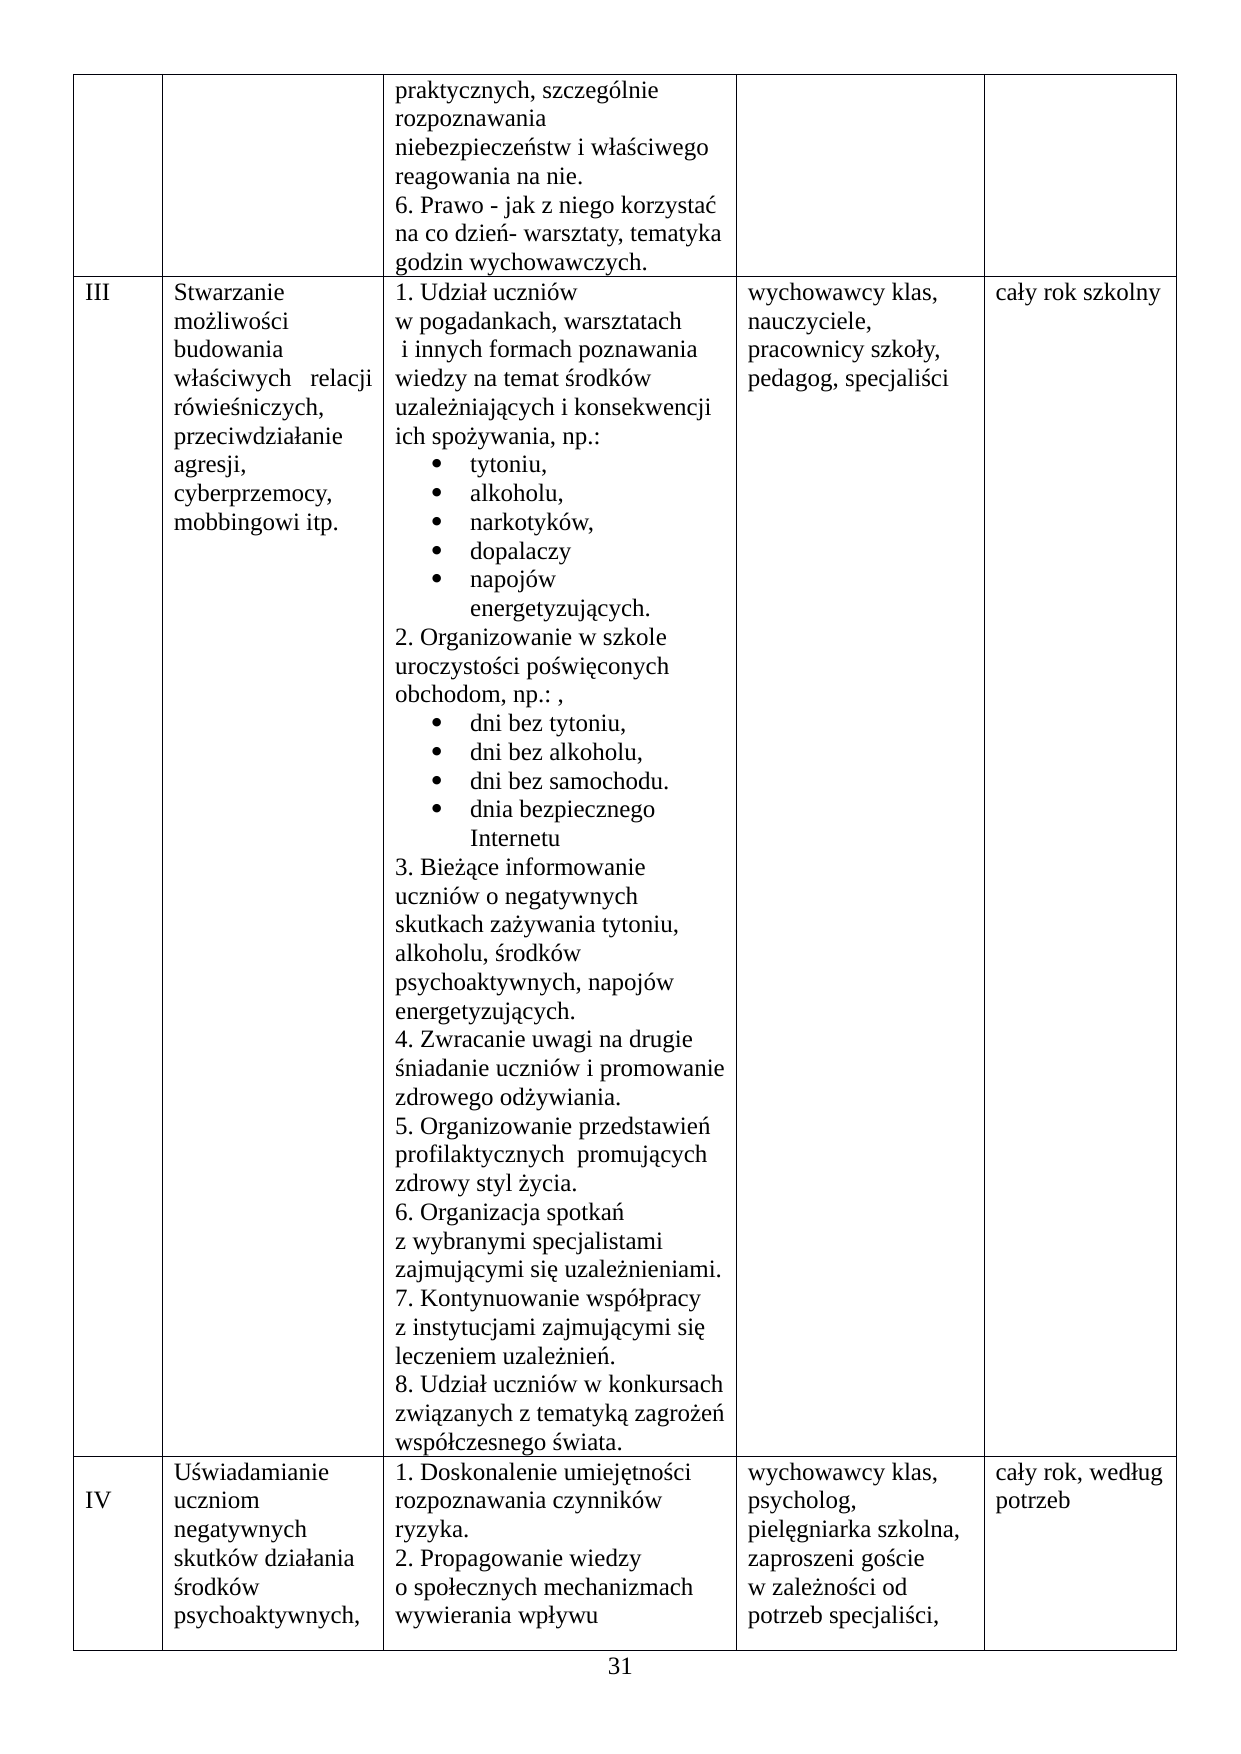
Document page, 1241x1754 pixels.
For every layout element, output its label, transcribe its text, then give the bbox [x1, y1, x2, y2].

table_cell cały rok szkolny [985, 277, 1176, 1456]
table_cell [163, 75, 383, 276]
table_cell cały rok, według potrzeb [985, 1457, 1176, 1650]
table_cell [737, 75, 984, 276]
table_cell 1. Doskonalenie umiejętności rozpoznawania czynników ryzyka. 2. Propagowanie wiedzy o społecznych mechanizmach wywierania wpływu [384, 1457, 736, 1650]
table_cell Uświadamianie uczniom negatywnych skutków działania środków psychoaktywnych, [163, 1457, 383, 1650]
table_cell wychowawcy klas, psycholog, pielęgniarka szkolna, zaproszeni goście w zależności od potrzeb specjaliści, [737, 1457, 984, 1650]
table_cell 1. Udział uczniów w pogadankach, warsztatach i innych formach poznawania wiedzy na temat środków uzależniających i konsekwencji ich spożywania, np.: tytoniu, alkoholu, narkotyków, dopalaczy napojów energetyzujących. 2. Organizowanie w szkole uroczystości poświęconych obchodom, np.: , dni bez tytoniu, dni bez alkoholu, dni bez samochodu. dnia bezpiecznego Internetu 3. Bieżące informowanie uczniów o negatywnych skutkach zażywania tytoniu, alkoholu, środków psychoaktywnych, napojów energetyzujących. 4. Zwracanie uwagi na drugie śniadanie uczniów i promowanie zdrowego odżywiania. 5. Organizowanie przedstawień profilaktycznych promujących zdrowy styl życia. 6. Organizacja spotkań z wybranymi specjalistami zajmującymi się uzależnieniami. 7. Kontynuowanie współpracy z instytucjami zajmującymi się leczeniem uzależnień. 8. Udział uczniów w konkursach związanych z tematyką zagrożeń współczesnego świata. [384, 277, 736, 1456]
table_cell [74, 75, 162, 276]
table_cell wychowawcy klas, nauczyciele, pracownicy szkoły, pedagog, specjaliści [737, 277, 984, 1456]
table_cell Stwarzanie możliwości budowania właściwych relacji rówieśniczych, przeciwdziałanie agresji, cyberprzemocy, mobbingowi itp. [163, 277, 383, 1456]
table_cell IV [74, 1457, 162, 1650]
table_cell [985, 75, 1176, 276]
table_cell praktycznych, szczególnie rozpoznawania niebezpieczeństw i właściwego reagowania na nie. 6. Prawo - jak z niego korzystać na co dzień- warsztaty, tematyka godzin wychowawczych. [384, 75, 736, 276]
table_cell III [74, 277, 162, 1456]
